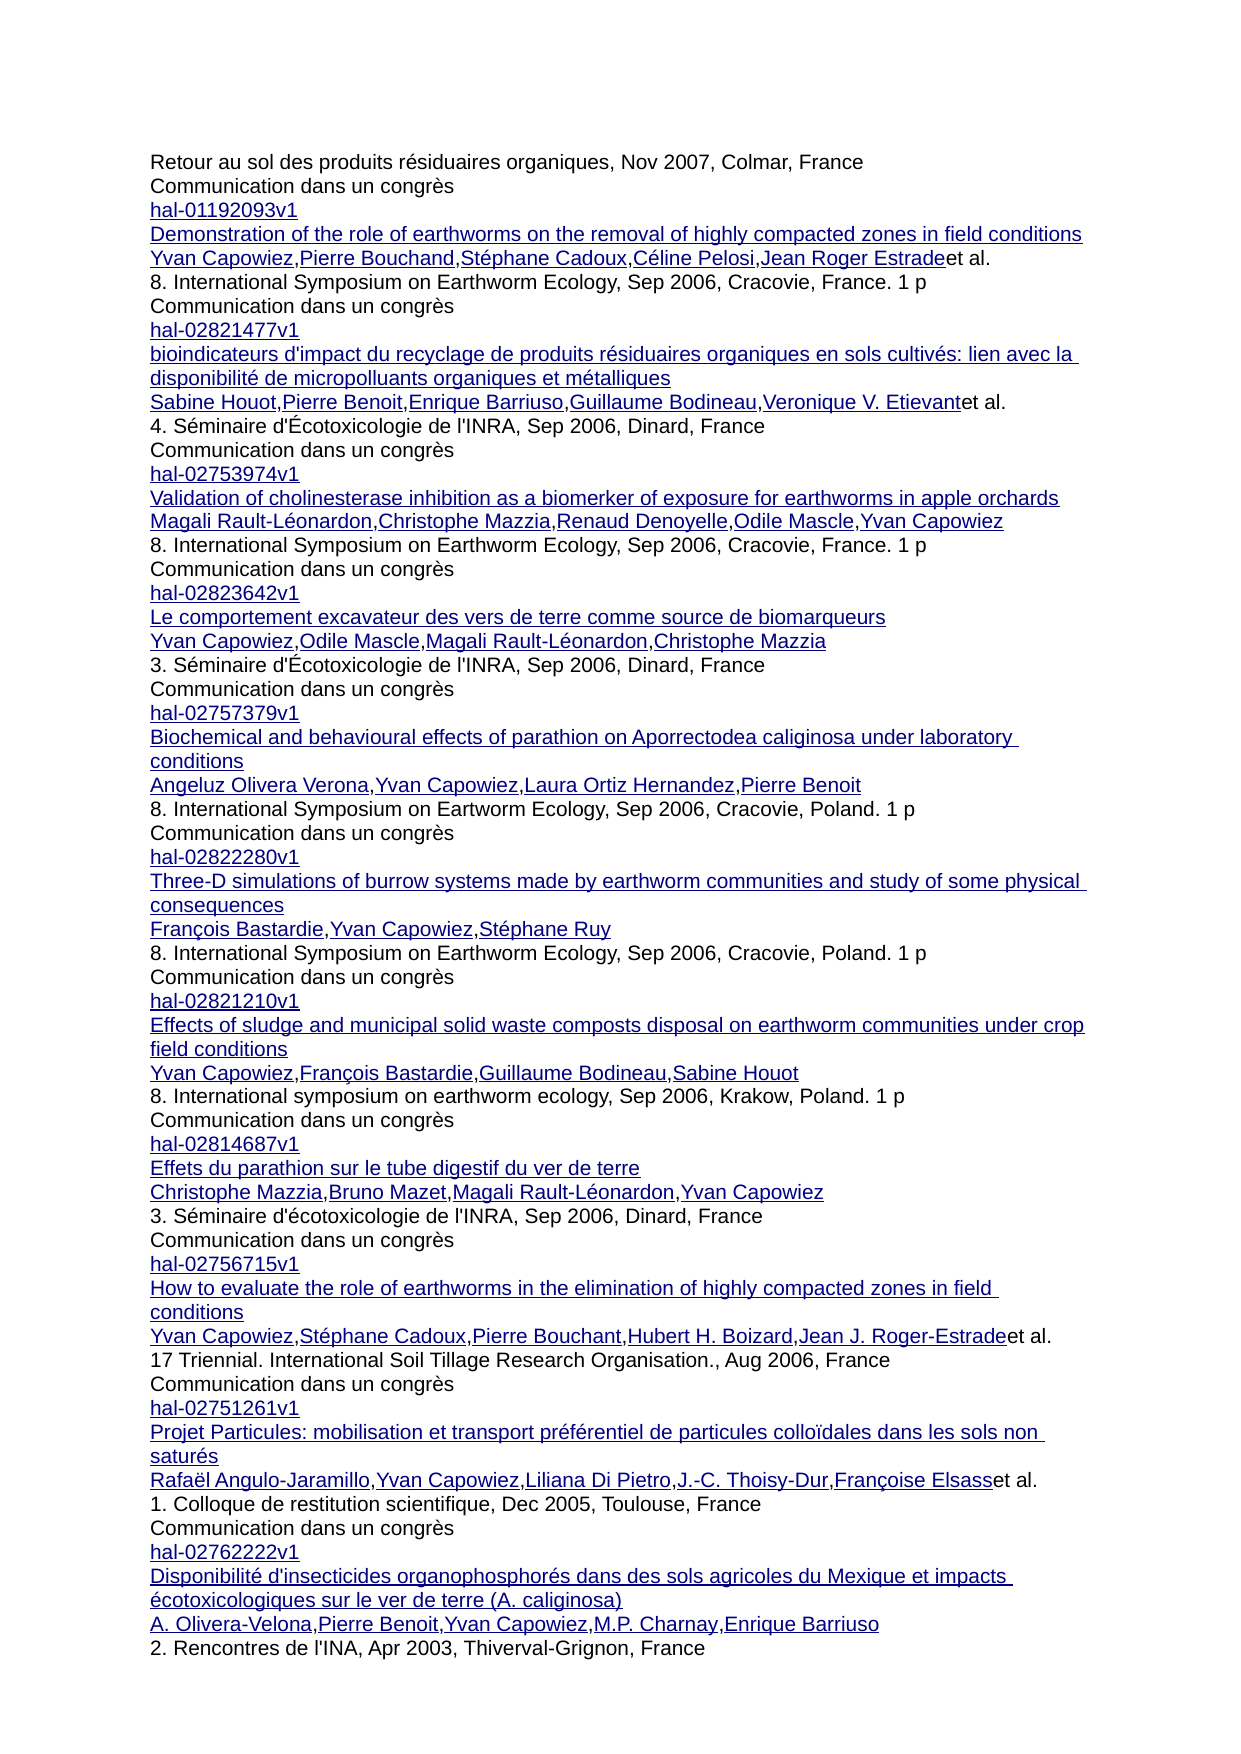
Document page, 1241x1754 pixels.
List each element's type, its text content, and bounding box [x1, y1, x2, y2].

table_cell Biochemical and behavioural effects of parathion on Aporrectodea caliginosa under laboratory conditions Angeluz Olivera Verona,Yvan Capowiez,Laura Ortiz Hernandez,Pierre Benoit 8. International Symposium on Eartworm Ecology, Sep 2006, Cracovie, Poland. 1 p Communication dans un congrès hal-02822280v1 [150, 725, 1090, 869]
table_cell bioindicateurs d'impact du recyclage de produits résiduaires organiques en sols cultivés: lien avec la disponibilité de micropolluants organiques et métalliques Sabine Houot,Pierre Benoit,Enrique Barriuso,Guillaume Bodineau,Veronique V. Etievantet al. 4. Séminaire d'Écotoxicologie de l'INRA, Sep 2006, Dinard, France Communication dans un congrès hal-02753974v1 [150, 342, 1090, 485]
table_cell Validation of cholinesterase inhibition as a biomerker of exposure for earthworms in apple orchards Magali Rault-Léonardon,Christophe Mazzia,Renaud Denoyelle,Odile Mascle,Yvan Capowiez 8. International Symposium on Earthworm Ecology, Sep 2006, Cracovie, France. 1 p Communication dans un congrès hal-02823642v1 [150, 485, 1090, 605]
table_cell Effets du parathion sur le tube digestif du ver de terre Christophe Mazzia,Bruno Mazet,Magali Rault-Léonardon,Yvan Capowiez 3. Séminaire d'écotoxicologie de l'INRA, Sep 2006, Dinard, France Communication dans un congrès hal-02756715v1 [150, 1156, 1090, 1276]
table_cell Le comportement excavateur des vers de terre comme source de biomarqueurs Yvan Capowiez,Odile Mascle,Magali Rault-Léonardon,Christophe Mazzia 3. Séminaire d'Écotoxicologie de l'INRA, Sep 2006, Dinard, France Communication dans un congrès hal-02757379v1 [150, 605, 1090, 725]
table_cell Retour au sol des produits résiduaires organiques, Nov 2007, Colmar, France Communication dans un congrès hal-01192093v1 [150, 150, 1090, 222]
table_cell Three-D simulations of burrow systems made by earthworm communities and study of some physical consequences François Bastardie,Yvan Capowiez,Stéphane Ruy 8. International Symposium on Earthworm Ecology, Sep 2006, Cracovie, Poland. 1 p Communication dans un congrès hal-02821210v1 [150, 869, 1090, 1012]
table_cell Demonstration of the role of earthworms on the removal of highly compacted zones in field conditions Yvan Capowiez,Pierre Bouchand,Stéphane Cadoux,Céline Pelosi,Jean Roger Estradeet al. 8. International Symposium on Earthworm Ecology, Sep 2006, Cracovie, France. 1 p Communication dans un congrès hal-02821477v1 [150, 222, 1090, 342]
table_cell How to evaluate the role of earthworms in the elimination of highly compacted zones in field conditions Yvan Capowiez,Stéphane Cadoux,Pierre Bouchant,Hubert H. Boizard,Jean J. Roger-Estradeet al. 17 Triennial. International Soil Tillage Research Organisation., Aug 2006, France Communication dans un congrès hal-02751261v1 [150, 1276, 1090, 1420]
table_cell Projet Particules: mobilisation et transport préférentiel de particules colloïdales dans les sols non saturés Rafaël Angulo-Jaramillo,Yvan Capowiez,Liliana Di Pietro,J.-C. Thoisy-Dur,Françoise Elsasset al. 1. Colloque de restitution scientifique, Dec 2005, Toulouse, France Communication dans un congrès hal-02762222v1 [150, 1420, 1090, 1563]
table_cell Effects of sludge and municipal solid waste composts disposal on earthworm communities under crop field conditions Yvan Capowiez,François Bastardie,Guillaume Bodineau,Sabine Houot 8. International symposium on earthworm ecology, Sep 2006, Krakow, Poland. 1 p Communication dans un congrès hal-02814687v1 [150, 1013, 1090, 1156]
table_cell Disponibilité d'insecticides organophosphorés dans des sols agricoles du Mexique et impacts écotoxicologiques sur le ver de terre (A. caliginosa) A. Olivera-Velona,Pierre Benoit,Yvan Capowiez,M.P. Charnay,Enrique Barriuso 2. Rencontres de l'INA, Apr 2003, Thiverval-Grignon, France [150, 1564, 1090, 1659]
